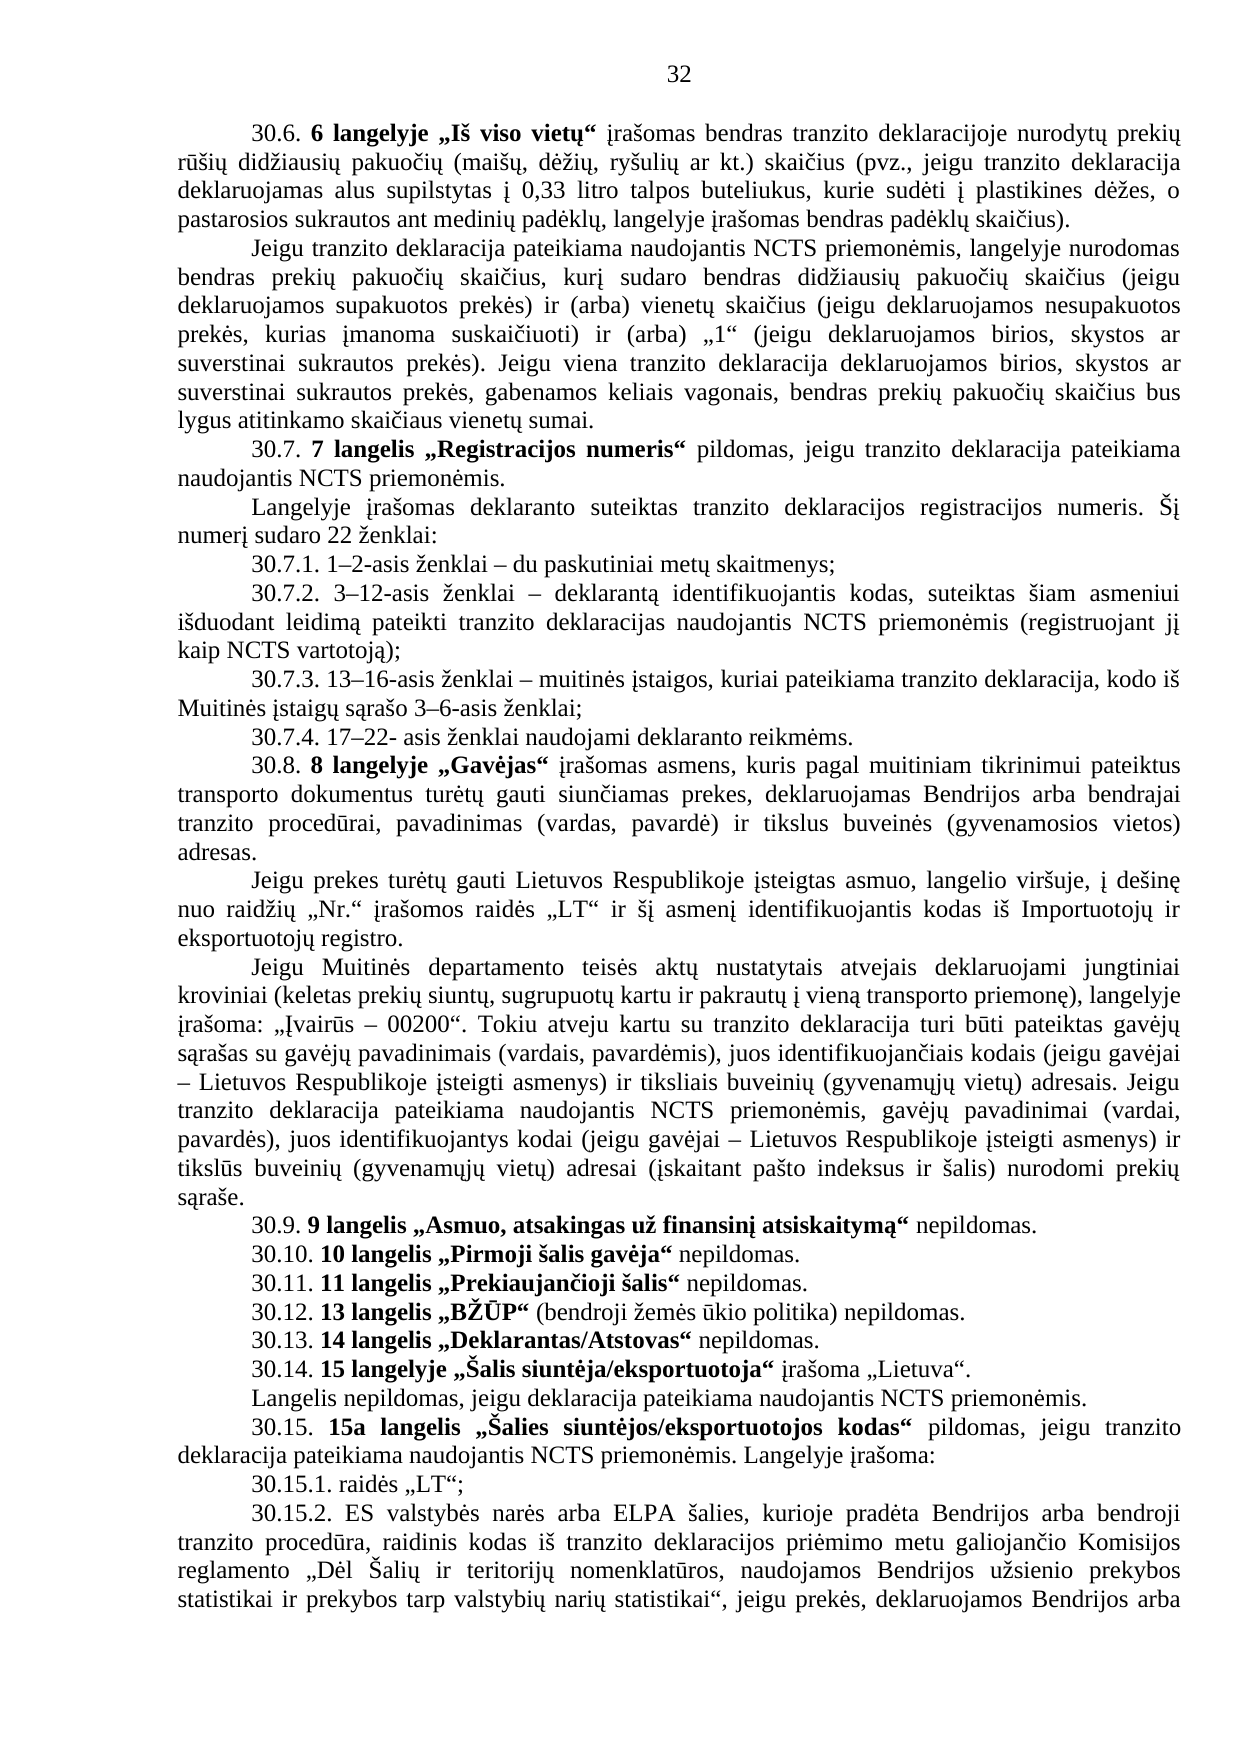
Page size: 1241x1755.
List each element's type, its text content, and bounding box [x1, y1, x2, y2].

text 30.9. 9 langelis „Asmuo, atsakingas už finansinį atsiskaitymą“ nepildomas. [177, 1211, 1181, 1239]
text 30.14. 15 langelyje „Šalis siuntėja/eksportuotoja“ įrašoma „Lietuva“. [177, 1354, 1181, 1383]
text 30.7.3. 13–16-asis ženklai – muitinės įstaigos, kuriai pateikiama tranzito deklaracija, kodo iš Muitinės įstaigų sąrašo 3–6-asis ženklai; [177, 664, 1181, 722]
text 30.13. 14 langelis „Deklarantas/Atstovas“ nepildomas. [177, 1326, 1181, 1354]
text 30.11. 11 langelis „Prekiaujančioji šalis“ nepildomas. [177, 1268, 1181, 1297]
text 30.8. 8 langelyje „Gavėjas“ įrašomas asmens, kuris pagal muitiniam tikrinimui pateiktus transporto dokumentus turėtų gauti siunčiamas prekes, deklaruojamas Bendrijos arba bendrajai tranzito procedūrai, pavadinimas (vardas, pavardė) ir tikslus buveinės (gyvenamosios vietos) adresas. [177, 751, 1181, 866]
text 30.15. 15a langelis „Šalies siuntėjos/eksportuotojos kodas“ pildomas, jeigu tranzito deklaracija pateikiama naudojantis NCTS priemonėmis. Langelyje įrašoma: [177, 1412, 1181, 1469]
text 30.10. 10 langelis „Pirmoji šalis gavėja“ nepildomas. [177, 1239, 1181, 1268]
text 30.7.2. 3–12-asis ženklai – deklarantą identifikuojantis kodas, suteiktas šiam asmeniui išduodant leidimą pateikti tranzito deklaracijas naudojantis NCTS priemonėmis (registruojant jį kaip NCTS vartotoją); [177, 578, 1181, 664]
text Jeigu prekes turėtų gauti Lietuvos Respublikoje įsteigtas asmuo, langelio viršuje, į dešinę nuo raidžių „Nr.“ įrašomos raidės „LT“ ir šį asmenį identifikuojantis kodas iš Importuotojų ir eksportuotojų registro. [177, 866, 1181, 952]
text 30.15.2. ES valstybės narės arba ELPA šalies, kurioje pradėta Bendrijos arba bendroji tranzito procedūra, raidinis kodas iš tranzito deklaracijos priėmimo metu galiojančio Komisijos reglamento „Dėl Šalių ir teritorijų nomenklatūros, naudojamos Bendrijos užsienio prekybos statistikai ir prekybos tarp valstybių narių statistikai“, jeigu prekės, deklaruojamos Bendrijos arba [177, 1498, 1181, 1613]
text 30.7.4. 17–22- asis ženklai naudojami deklaranto reikmėms. [177, 722, 1181, 751]
text 30.12. 13 langelis „BŽŪP“ (bendroji žemės ūkio politika) nepildomas. [177, 1297, 1181, 1326]
text Langelis nepildomas, jeigu deklaracija pateikiama naudojantis NCTS priemonėmis. [177, 1383, 1181, 1412]
text 30.7. 7 langelis „Registracijos numeris“ pildomas, jeigu tranzito deklaracija pateikiama naudojantis NCTS priemonėmis. [177, 434, 1181, 492]
text 30.6. 6 langelyje „Iš viso vietų“ įrašomas bendras tranzito deklaracijoje nurodytų prekių rūšių didžiausių pakuočių (maišų, dėžių, ryšulių ar kt.) skaičius (pvz., jeigu tranzito deklaracija deklaruojamas alus supilstytas į 0,33 litro talpos buteliukus, kurie sudėti į plastikines dėžes, o pastarosios sukrautos ant medinių padėklų, langelyje įrašomas bendras padėklų skaičius). [177, 118, 1181, 233]
text Jeigu tranzito deklaracija pateikiama naudojantis NCTS priemonėmis, langelyje nurodomas bendras prekių pakuočių skaičius, kurį sudaro bendras didžiausių pakuočių skaičius (jeigu deklaruojamos supakuotos prekės) ir (arba) vienetų skaičius (jeigu deklaruojamos nesupakuotos prekės, kurias įmanoma suskaičiuoti) ir (arba) „1“ (jeigu deklaruojamos birios, skystos ar suverstinai sukrautos prekės). Jeigu viena tranzito deklaracija deklaruojamos birios, skystos ar suverstinai sukrautos prekės, gabenamos keliais vagonais, bendras prekių pakuočių skaičius bus lygus atitinkamo skaičiaus vienetų sumai. [177, 233, 1181, 434]
text Langelyje įrašomas deklaranto suteiktas tranzito deklaracijos registracijos numeris. Šį numerį sudaro 22 ženklai: [177, 492, 1181, 549]
text 30.15.1. raidės „LT“; [177, 1469, 1181, 1498]
text Jeigu Muitinės departamento teisės aktų nustatytais atvejais deklaruojami jungtiniai kroviniai (keletas prekių siuntų, sugrupuotų kartu ir pakrautų į vieną transporto priemonę), langelyje įrašoma: „Įvairūs – 00200“. Tokiu atveju kartu su tranzito deklaracija turi būti pateiktas gavėjų sąrašas su gavėjų pavadinimais (vardais, pavardėmis), juos identifikuojančiais kodais (jeigu gavėjai – Lietuvos Respublikoje įsteigti asmenys) ir tiksliais buveinių (gyvenamųjų vietų) adresais. Jeigu tranzito deklaracija pateikiama naudojantis NCTS priemonėmis, gavėjų pavadinimai (vardai, pavardės), juos identifikuojantys kodai (jeigu gavėjai – Lietuvos Respublikoje įsteigti asmenys) ir tikslūs buveinių (gyvenamųjų vietų) adresai (įskaitant pašto indeksus ir šalis) nurodomi prekių sąraše. [177, 952, 1181, 1211]
text 30.7.1. 1–2-asis ženklai – du paskutiniai metų skaitmenys; [177, 549, 1181, 578]
